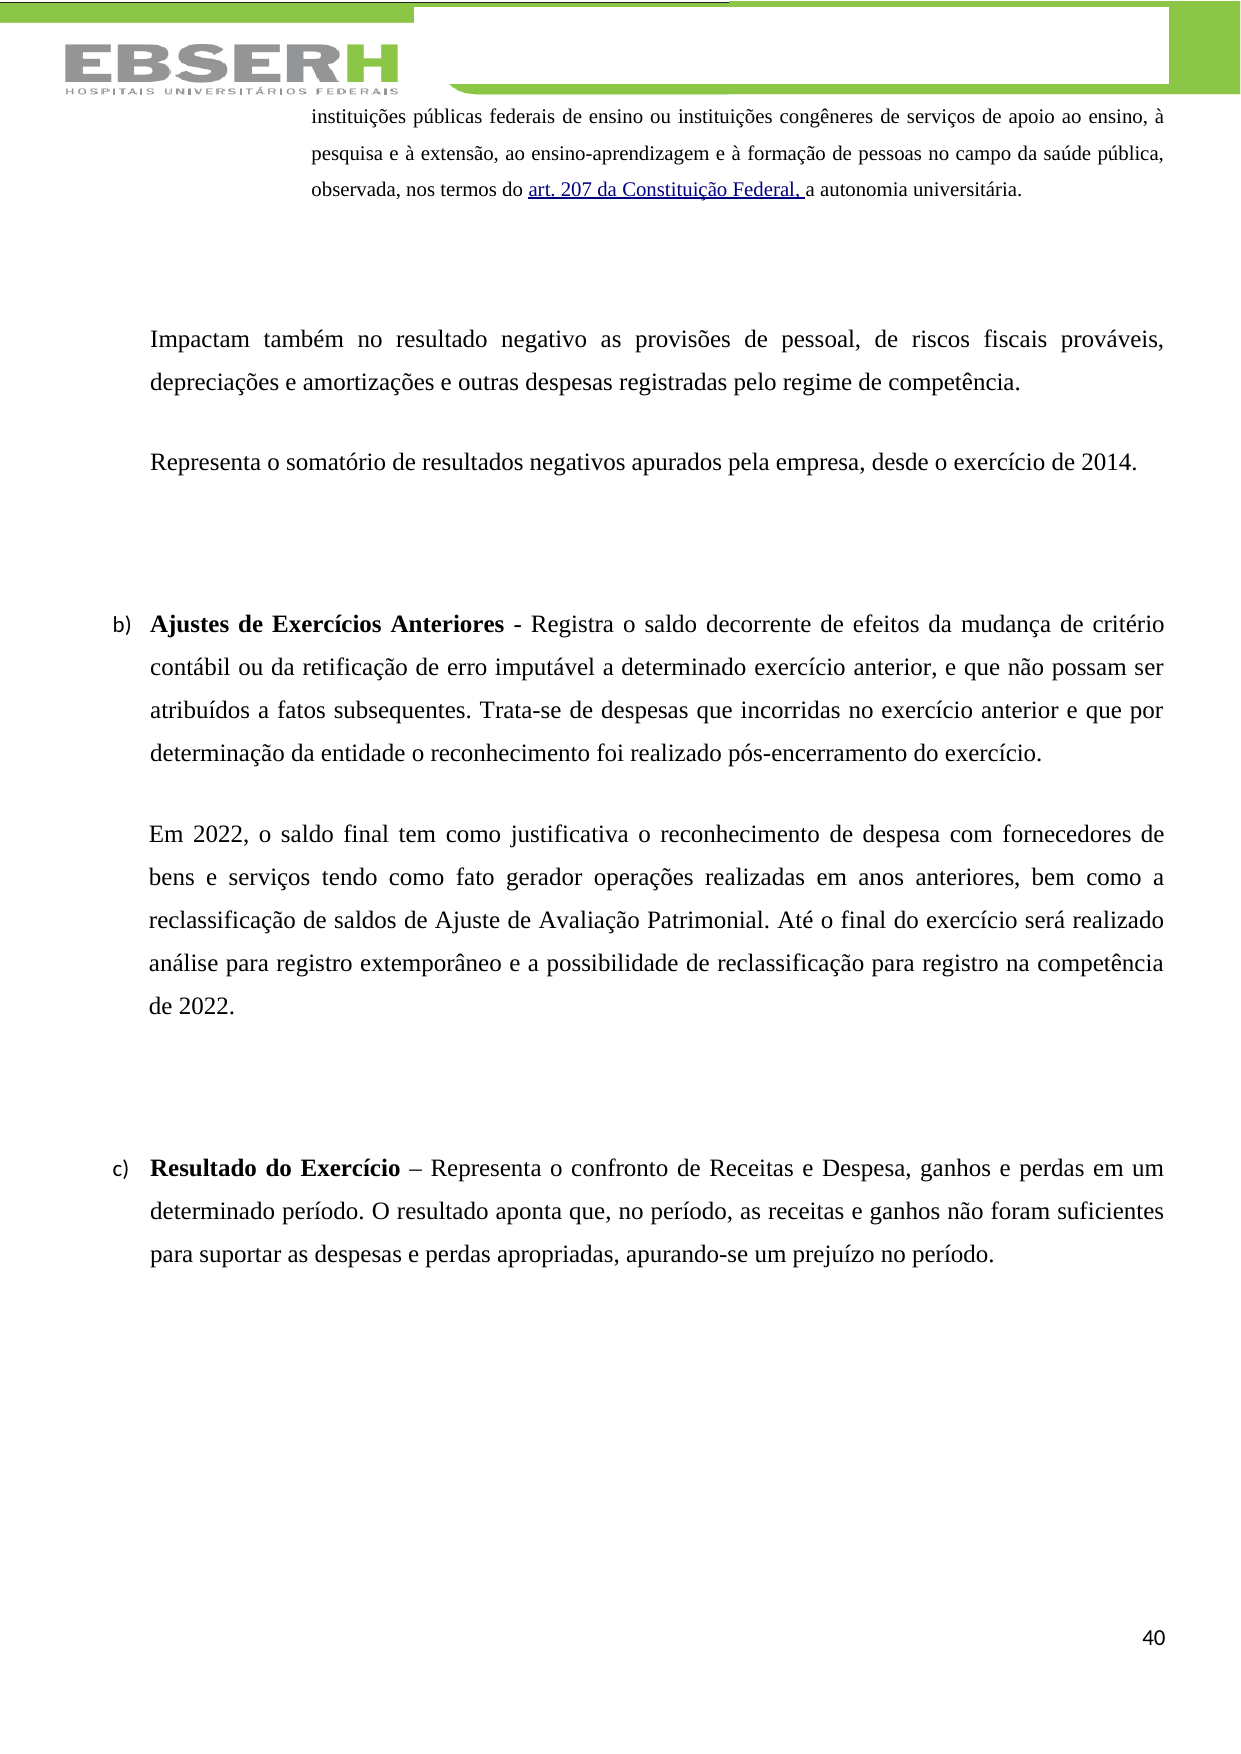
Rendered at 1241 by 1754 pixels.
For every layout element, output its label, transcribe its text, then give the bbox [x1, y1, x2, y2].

list Ajustes de Exercícios Anteriores - Registra o saldo decorrente de efeitos da mudança de critério contábil ou da retificação de erro imputável a determinado exercício anterior, e que não possam ser atribuídos a fatos subsequentes. Trata-se de despesas que incorridas no exercício anterior e que por determinação da entidade o reconhecimento foi realizado pós-encerramento do exercício. [112, 609, 1165, 767]
list Representa o somatório de resultados negativos apurados pela empresa, desde o exercício de 2014. [150, 447, 1165, 476]
list Resultado do Exercício – Representa o confronto de Receitas e Despesa, ganhos e perdas em um determinado período. O resultado aponta que, no período, as receitas e ganhos não foram suficientes para suportar as despesas e perdas apropriadas, apurando-se um prejuízo no período. [112, 1153, 1165, 1268]
list Impactam também no resultado negativo as provisões de pessoal, de riscos fiscais prováveis, depreciações e amortizações e outras despesas registradas pelo regime de competência. [150, 324, 1165, 396]
list Em 2022, o saldo final tem como justificativa o reconhecimento de despesa com fornecedores de bens e serviços tendo como fato gerador operações realizadas em anos anteriores, bem como a reclassificação de saldos de Ajuste de Avaliação Patrimonial. Até o final do exercício será realizado análise para registro extemporâneo e a possibilidade de reclassificação para registro na competência de 2022. [149, 819, 1165, 1020]
list instituições públicas federais de ensino ou instituições congêneres de serviços de apoio ao ensino, à pesquisa e à extensão, ao ensino-aprendizagem e à formação de pessoas no campo da saúde pública, observada, nos termos do art. 207 da Constituição Federal, a autonomia universitária. [311, 104, 1165, 201]
